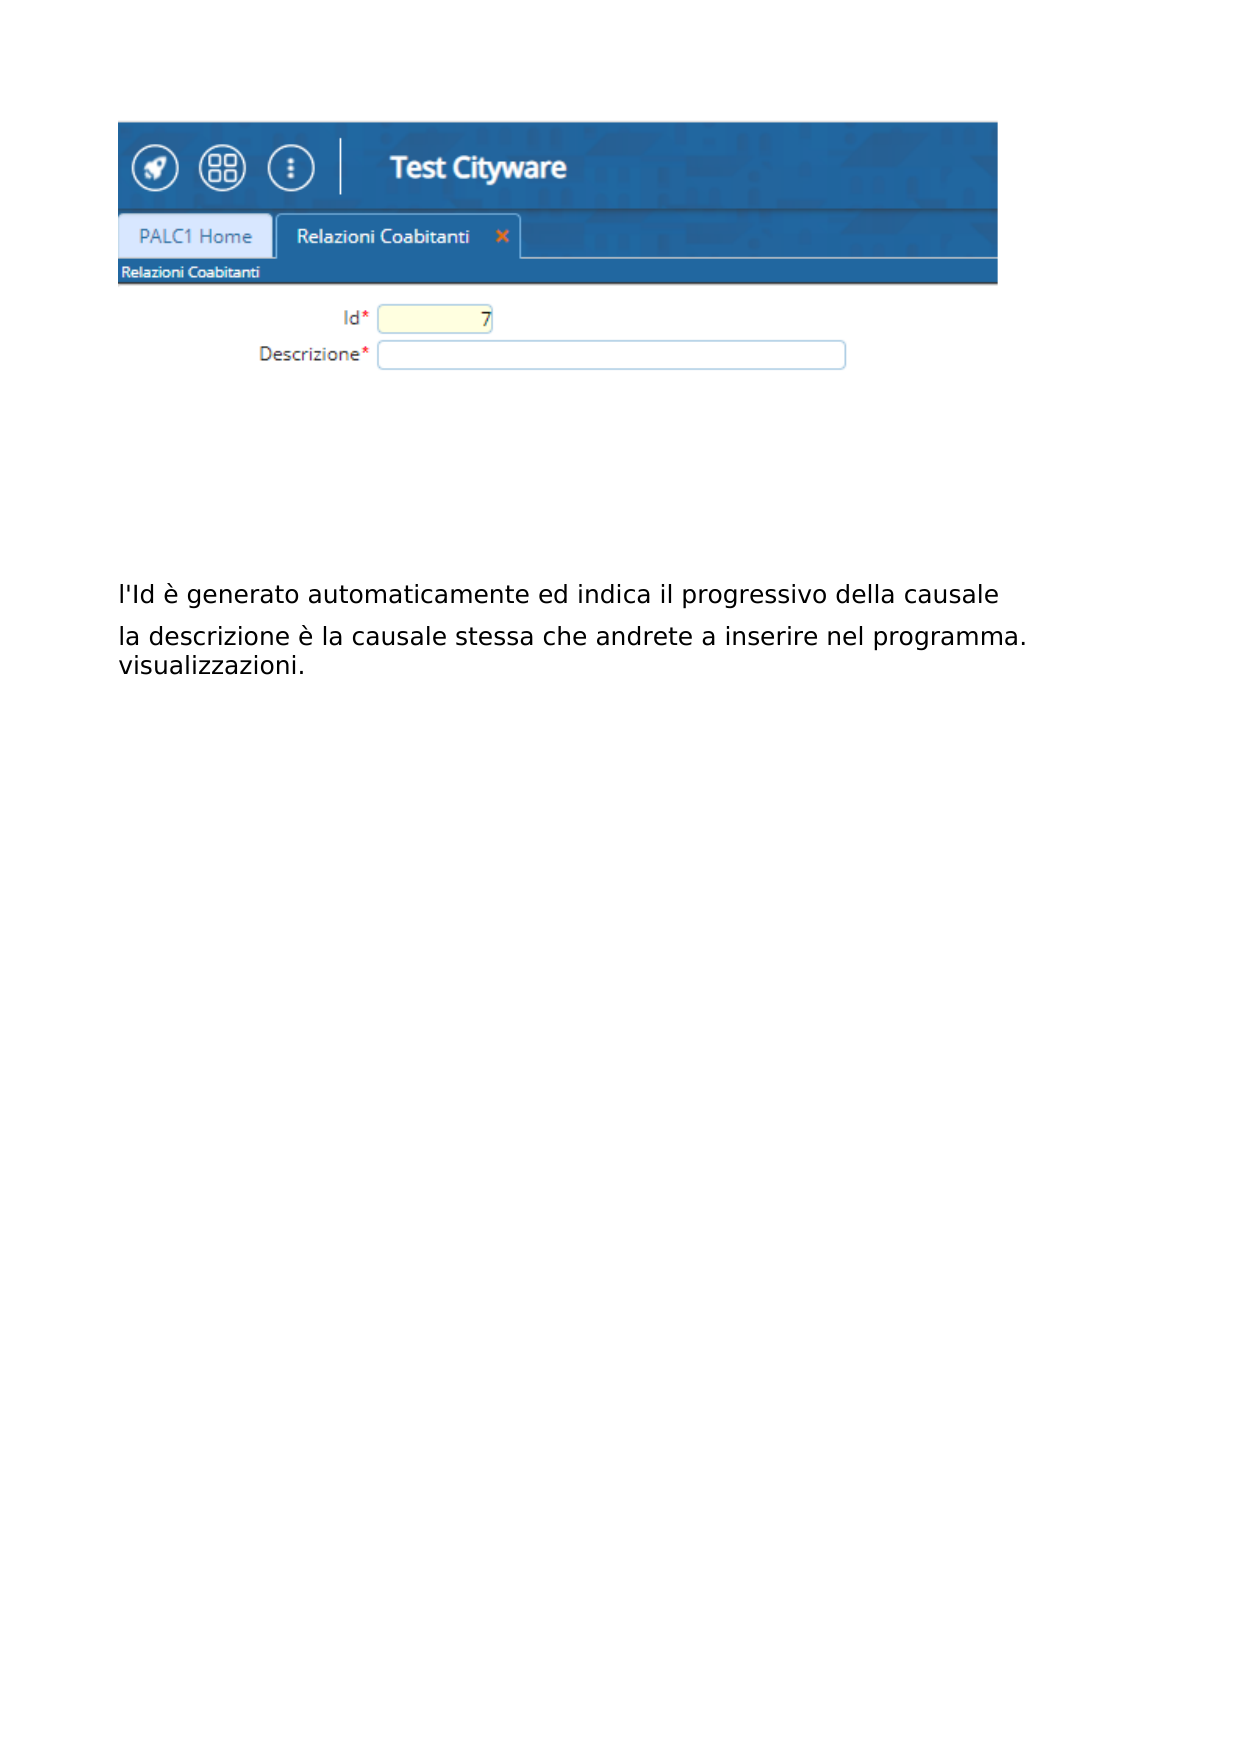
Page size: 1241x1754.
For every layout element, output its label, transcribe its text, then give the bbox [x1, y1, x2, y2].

text la descrizione è la causale stessa che andrete a inserire nel programma. visualizzazioni. [118, 622, 1122, 681]
text l'Id è generato automaticamente ed indica il progressivo della causale [118, 581, 1122, 610]
picture [118, 118, 998, 569]
